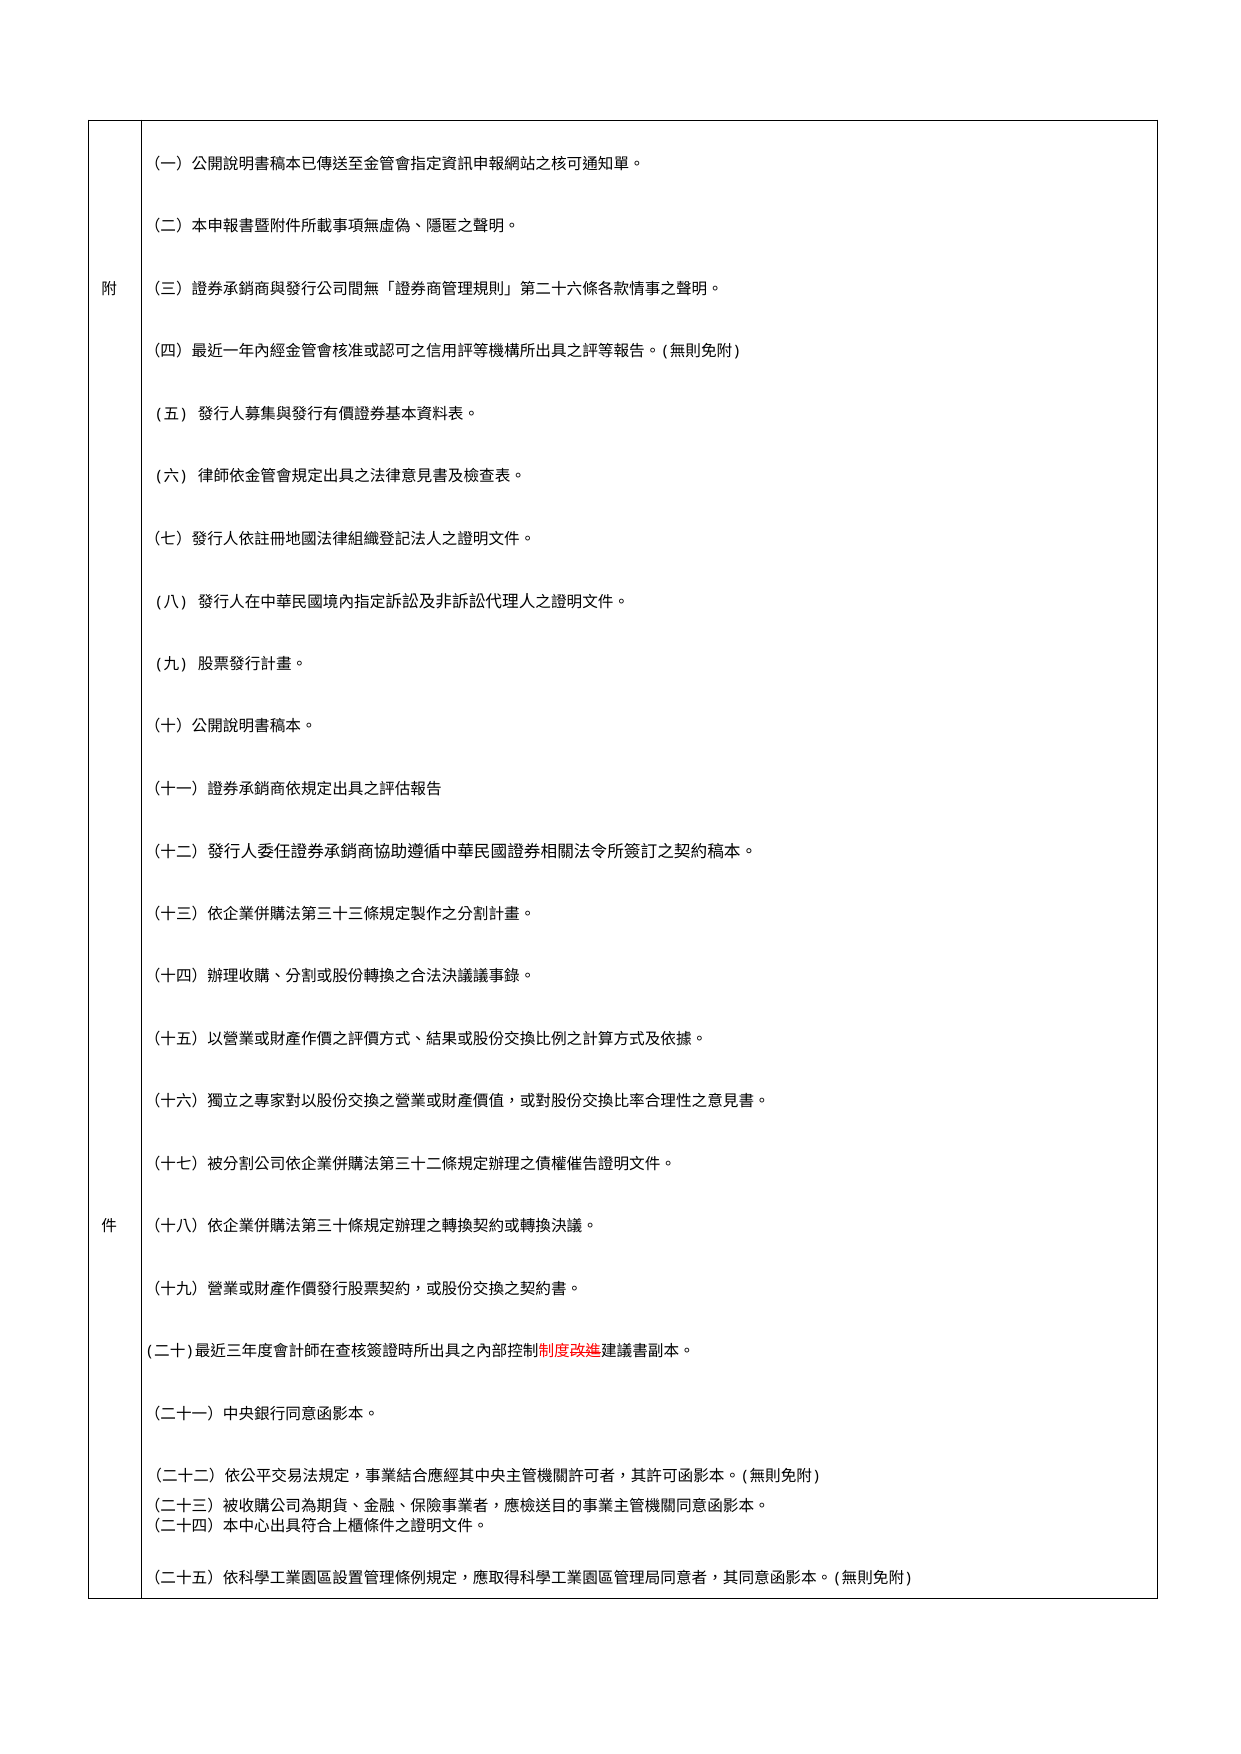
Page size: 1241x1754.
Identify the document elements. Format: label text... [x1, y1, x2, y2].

table_cell 附 件 [89, 121, 141, 1598]
table_cell （一）公開說明書稿本已傳送至金管會指定資訊申報網站之核可通知單。 （二）本申報書暨附件所載事項無虛偽、隱匿之聲明。 （三）證券承銷商與發行公司間無「證券商管理規則」第二十六條各款情事之聲明。 （四）最近一年內經金管會核准或認可之信用評等機構所出具之評等報告。(無則免附) (五) 發行人募集與發行有價證券基本資料表。 (六) 律師依金管會規定出具之法律意見書及檢查表。 （七）發行人依註冊地國法律組織登記法人之證明文件。 (八) 發行人在中華民國境內指定訴訟及非訴訟代理人之證明文件。 (九) 股票發行計畫。 （十）公開說明書稿本。 （十一）證券承銷商依規定出具之評估報告 （十二）發行人委任證券承銷商協助遵循中華民國證券相關法令所簽訂之契約稿本。 （十三）依企業併購法第三十三條規定製作之分割計畫。 （十四）辦理收購、分割或股份轉換之合法決議議事錄。 （十五）以營業或財產作價之評價方式、結果或股份交換比例之計算方式及依據。 （十六）獨立之專家對以股份交換之營業或財產價值，或對股份交換比率合理性之意見書。 （十七）被分割公司依企業併購法第三十二條規定辦理之債權催告證明文件。 （十八）依企業併購法第三十條規定辦理之轉換契約或轉換決議。 （十九）營業或財產作價發行股票契約，或股份交換之契約書。 (二十)最近三年度會計師在查核簽證時所出具之內部控制制度改進建議書副本。 （二十一）中央銀行同意函影本。 （二十二）依公平交易法規定，事業結合應經其中央主管機關許可者，其許可函影本。(無則免附) （二十三）被收購公司為期貨、金融、保險事業者，應檢送目的事業主管機關同意函影本。 （二十四）本中心出具符合上櫃條件之證明文件。 （二十五）依科學工業園區設置管理條例規定，應取得科學工業園區管理局同意者，其同意函影本。(無則免附) [142, 121, 1157, 1598]
